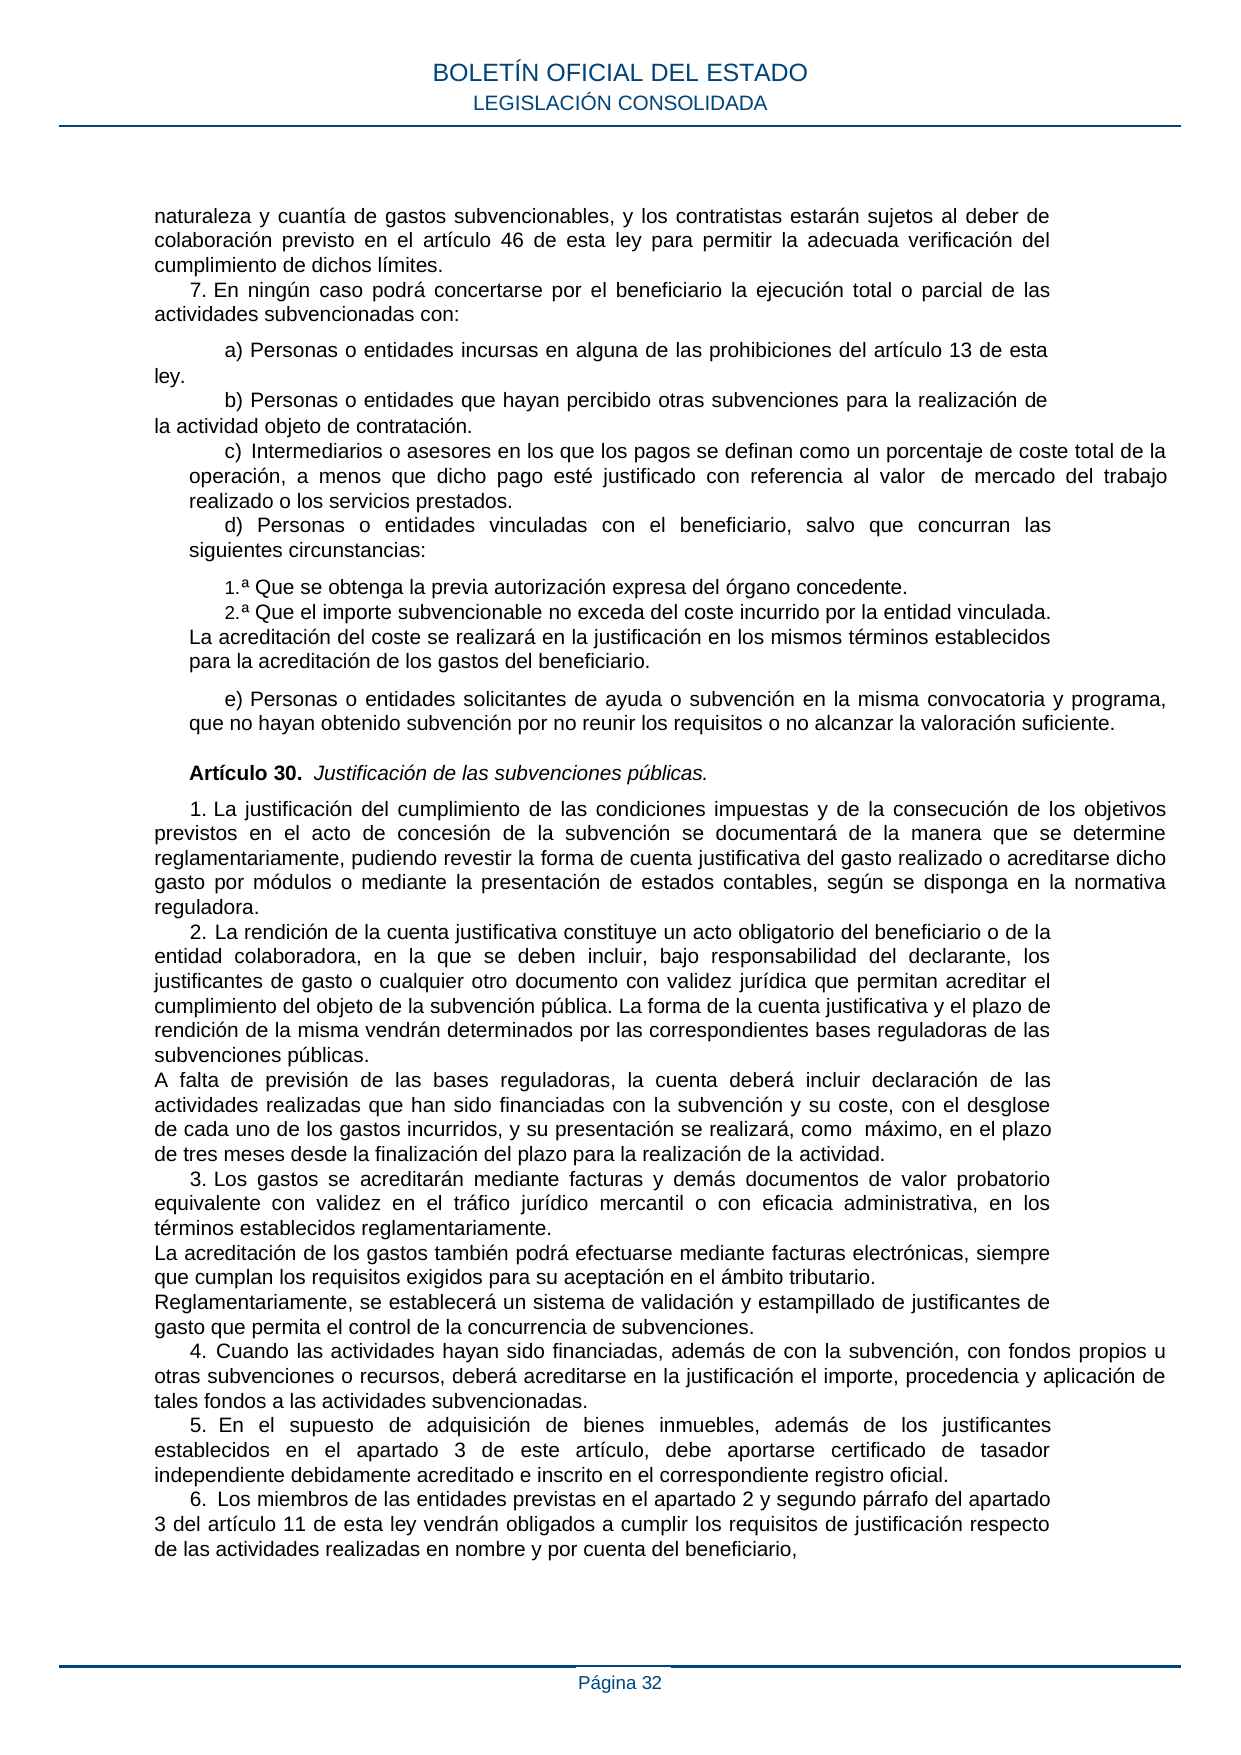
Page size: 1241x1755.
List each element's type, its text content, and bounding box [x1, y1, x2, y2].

list Personas o entidades que hayan percibido otras subvenciones para la realización de [224, 389, 1168, 412]
text A falta de previsión de las bases reguladoras, la cuenta deberá incluir declaración de las actividades realizadas que han sido financiadas con la subvención y su coste, con el desglose de cada uno de los gastos incurridos, y su presentación se realizará, como máximo, en el plazo de tres meses desde la finalización del plazo para la realización de la actividad. [154, 1068, 1052, 1166]
list En ningún caso podrá concertarse por el beneficiario la ejecución total o parcial de las actividades subvencionadas con: [154, 277, 1052, 326]
text ley. [154, 364, 1168, 388]
list Personas o entidades vinculadas con el beneficiario, salvo que concurran las siguientes circunstancias: [189, 513, 1052, 562]
list Los miembros de las entidades previstas en el apartado 2 y segundo párrafo del apartado 3 del artículo 11 de esta ley vendrán obligados a cumplir los requisitos de justificación respecto de las actividades realizadas en nombre y por cuenta del beneficiario, [154, 1487, 1052, 1560]
list Intermediarios o asesores en los que los pagos se definan como un porcentaje de coste total de la operación, a menos que dicho pago esté justificado con referencia al valor de mercado del trabajo realizado o los servicios prestados. [189, 439, 1168, 512]
text Reglamentariamente, se establecerá un sistema de validación y estampillado de justificantes de gasto que permita el control de la concurrencia de subvenciones. [154, 1290, 1052, 1338]
text la actividad objeto de contratación. [154, 414, 1168, 438]
list ª Que el importe subvencionable no exceda del coste incurrido por la entidad vinculada. La acreditación del coste se realizará en la justificación en los mismos términos establecidos para la acreditación de los gastos del beneficiario. [189, 600, 1052, 673]
list Personas o entidades incursas en alguna de las prohibiciones del artículo 13 de esta [224, 339, 1168, 362]
list Cuando las actividades hayan sido financiadas, además de con la subvención, con fondos propios u otras subvenciones o recursos, deberá acreditarse en la justificación el importe, procedencia y aplicación de tales fondos a las actividades subvencionadas. [154, 1339, 1168, 1412]
text La acreditación de los gastos también podrá efectuarse mediante facturas electrónicas, siempre que cumplan los requisitos exigidos para su aceptación en el ámbito tributario. [154, 1241, 1052, 1289]
list La rendición de la cuenta justificativa constituye un acto obligatorio del beneficiario o de la entidad colaboradora, en la que se deben incluir, bajo responsabilidad del declarante, los justificantes de gasto o cualquier otro documento con validez jurídica que permitan acreditar el cumplimiento del objeto de la subvención pública. La forma de la cuenta justificativa y el plazo de rendición de la misma vendrán determinados por las correspondientes bases reguladoras de las subvenciones públicas. [154, 920, 1052, 1067]
text naturaleza y cuantía de gastos subvencionables, y los contratistas estarán sujetos al deber de colaboración previsto en el artículo 46 de esta ley para permitir la adecuada verificación del cumplimiento de dichos límites. [154, 203, 1052, 277]
list En el supuesto de adquisición de bienes inmuebles, además de los justificantes establecidos en el apartado 3 de este artículo, debe aportarse certificado de tasador independiente debidamente acreditado e inscrito en el correspondiente registro oficial. [154, 1413, 1052, 1486]
list La justificación del cumplimiento de las condiciones impuestas y de la consecución de los objetivos previstos en el acto de concesión de la subvención se documentará de la manera que se determine reglamentariamente, pudiendo revestir la forma de cuenta justificativa del gasto realizado o acreditarse dicho gasto por módulos o mediante la presentación de estados contables, según se disponga en la normativa reguladora. [154, 796, 1168, 919]
list ª Que se obtenga la previa autorización expresa del órgano concedente. [224, 575, 1168, 599]
list Personas o entidades solicitantes de ayuda o subvención en la misma convocatoria y programa, que no hayan obtenido subvención por no reunir los requisitos o no alcanzar la valoración suficiente. [189, 687, 1168, 735]
list Los gastos se acreditarán mediante facturas y demás documentos de valor probatorio equivalente con validez en el tráfico jurídico mercantil o con eficacia administrativa, en los términos establecidos reglamentariamente. [154, 1167, 1052, 1240]
text Artículo 30. Justificación de las subvenciones públicas. [189, 760, 1168, 784]
